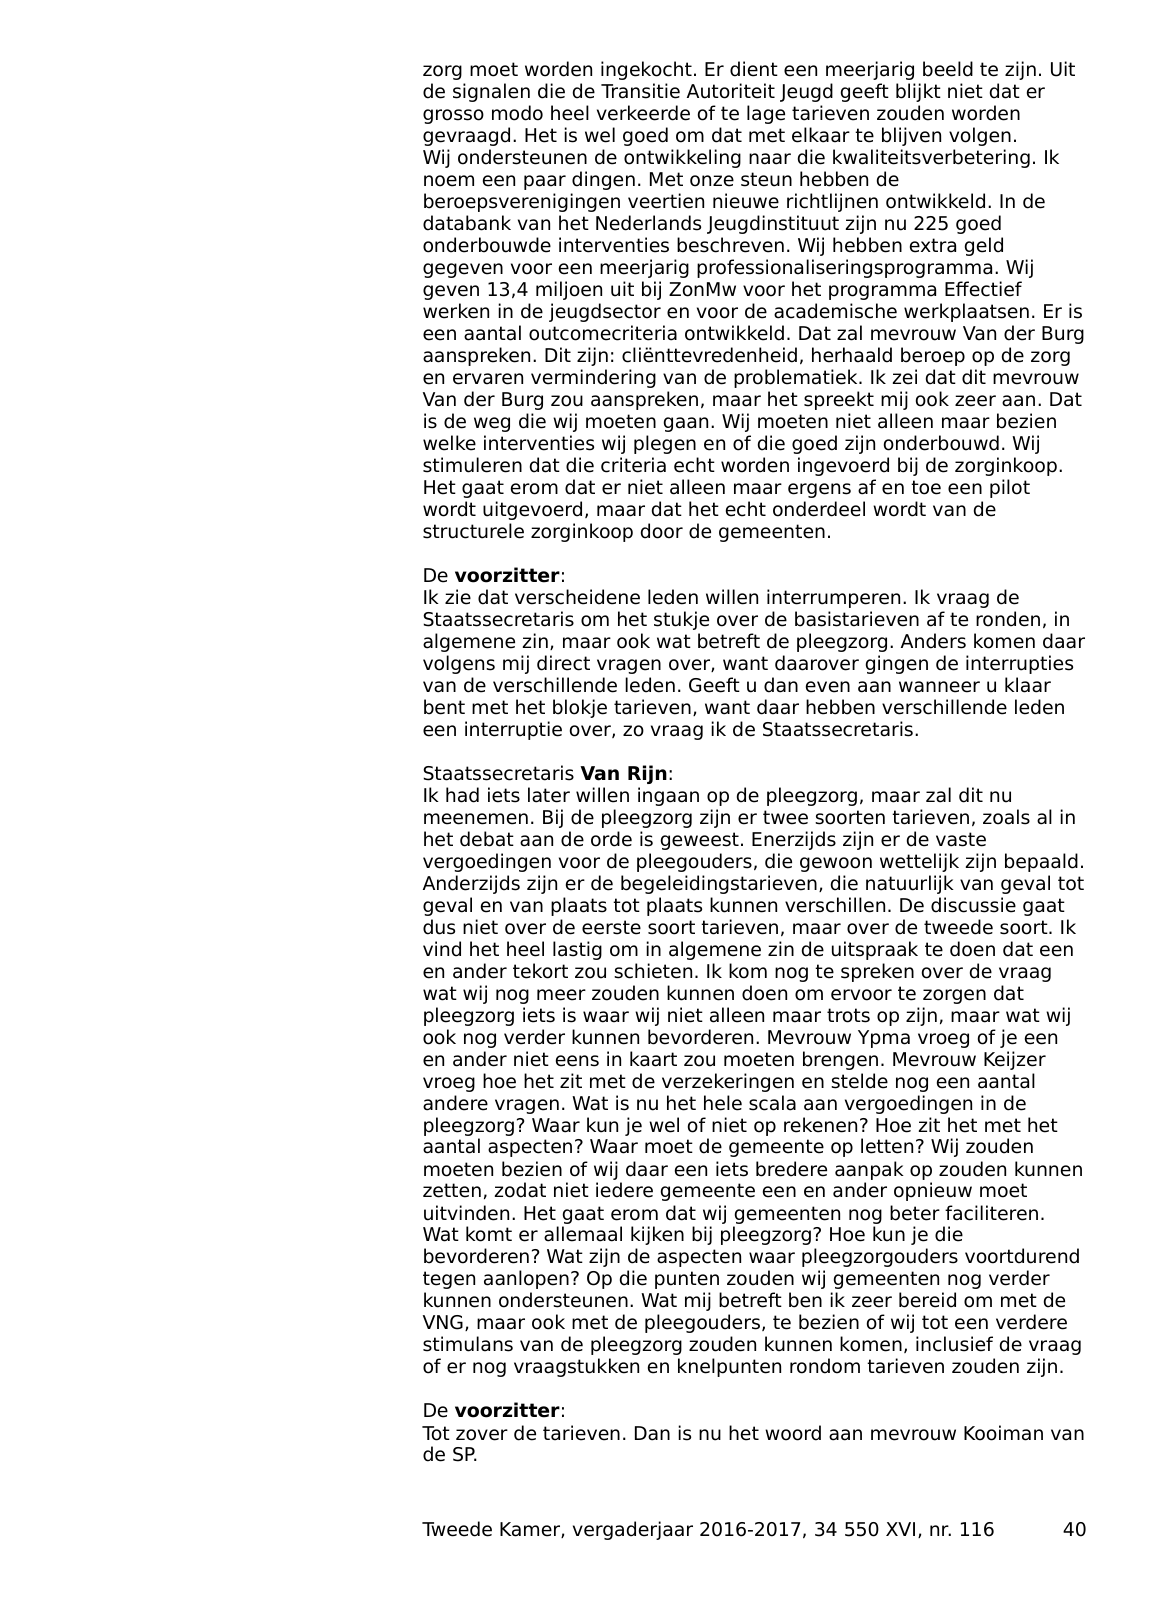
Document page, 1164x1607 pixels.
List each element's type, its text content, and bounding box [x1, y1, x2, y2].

text De voorzitter: [422, 565, 1087, 587]
text Ik had iets later willen ingaan op de pleegzorg, maar zal dit nu meenemen. Bij de pleegzorg zijn er twee soorten tarieven, zoals al in het debat aan de orde is geweest. Enerzijds zijn er de vaste vergoedingen voor de pleegouders, die gewoon wettelijk zijn bepaald. Anderzijds zijn er de begeleidingstarieven, die natuurlijk van geval tot geval en van plaats tot plaats kunnen verschillen. De discussie gaat dus niet over de eerste soort tarieven, maar over de tweede soort. Ik vind het heel lastig om in algemene zin de uitspraak te doen dat een en ander tekort zou schieten. Ik kom nog te spreken over de vraag wat wij nog meer zouden kunnen doen om ervoor te zorgen dat pleegzorg iets is waar wij niet alleen maar trots op zijn, maar wat wij ook nog verder kunnen bevorderen. Mevrouw Ypma vroeg of je een en ander niet eens in kaart zou moeten brengen. Mevrouw Keijzer vroeg hoe het zit met de verzekeringen en stelde nog een aantal andere vragen. Wat is nu het hele scala aan vergoedingen in de pleegzorg? Waar kun je wel of niet op rekenen? Hoe zit het met het aantal aspecten? Waar moet de gemeente op letten? Wij zouden moeten bezien of wij daar een iets bredere aanpak op zouden kunnen zetten, zodat niet iedere gemeente een en ander opnieuw moet uitvinden. Het gaat erom dat wij gemeenten nog beter faciliteren. Wat komt er allemaal kijken bij pleegzorg? Hoe kun je die bevorderen? Wat zijn de aspecten waar pleegzorgouders voortdurend tegen aanlopen? Op die punten zouden wij gemeenten nog verder kunnen ondersteunen. Wat mij betreft ben ik zeer bereid om met de VNG, maar ook met de pleegouders, te bezien of wij tot een verdere stimulans van de pleegzorg zouden kunnen komen, inclusief de vraag of er nog vraagstukken en knelpunten rondom tarieven zouden zijn. [422, 785, 1087, 1378]
text De voorzitter: [422, 1400, 1087, 1422]
text Staatssecretaris Van Rijn: [422, 763, 1087, 785]
text Tot zover de tarieven. Dan is nu het woord aan mevrouw Kooiman van de SP. [422, 1422, 1087, 1466]
text Ik zie dat verscheidene leden willen interrumperen. Ik vraag de Staatssecretaris om het stukje over de basistarieven af te ronden, in algemene zin, maar ook wat betreft de pleegzorg. Anders komen daar volgens mij direct vragen over, want daarover gingen de interrupties van de verschillende leden. Geeft u dan even aan wanneer u klaar bent met het blokje tarieven, want daar hebben verschillende leden een interruptie over, zo vraag ik de Staatssecretaris. [422, 587, 1087, 741]
text Wij ondersteunen de ontwikkeling naar die kwaliteitsverbetering. Ik noem een paar dingen. Met onze steun hebben de beroepsverenigingen veertien nieuwe richtlijnen ontwikkeld. In de databank van het Nederlands Jeugdinstituut zijn nu 225 goed onderbouwde interventies beschreven. Wij hebben extra geld gegeven voor een meerjarig professionaliseringsprogramma. Wij geven 13,4 miljoen uit bij ZonMw voor het programma Effectief werken in de jeugdsector en voor de academische werkplaatsen. Er is een aantal outcomecriteria ontwikkeld. Dat zal mevrouw Van der Burg aanspreken. Dit zijn: cliënttevredenheid, herhaald beroep op de zorg en ervaren vermindering van de problematiek. Ik zei dat dit mevrouw Van der Burg zou aanspreken, maar het spreekt mij ook zeer aan. Dat is de weg die wij moeten gaan. Wij moeten niet alleen maar bezien welke interventies wij plegen en of die goed zijn onderbouwd. Wij stimuleren dat die criteria echt worden ingevoerd bij de zorginkoop. Het gaat erom dat er niet alleen maar ergens af en toe een pilot wordt uitgevoerd, maar dat het echt onderdeel wordt van de structurele zorginkoop door de gemeenten. [422, 147, 1087, 543]
text zorg moet worden ingekocht. Er dient een meerjarig beeld te zijn. Uit de signalen die de Transitie Autoriteit Jeugd geeft blijkt niet dat er grosso modo heel verkeerde of te lage tarieven zouden worden gevraagd. Het is wel goed om dat met elkaar te blijven volgen. [422, 59, 1087, 147]
